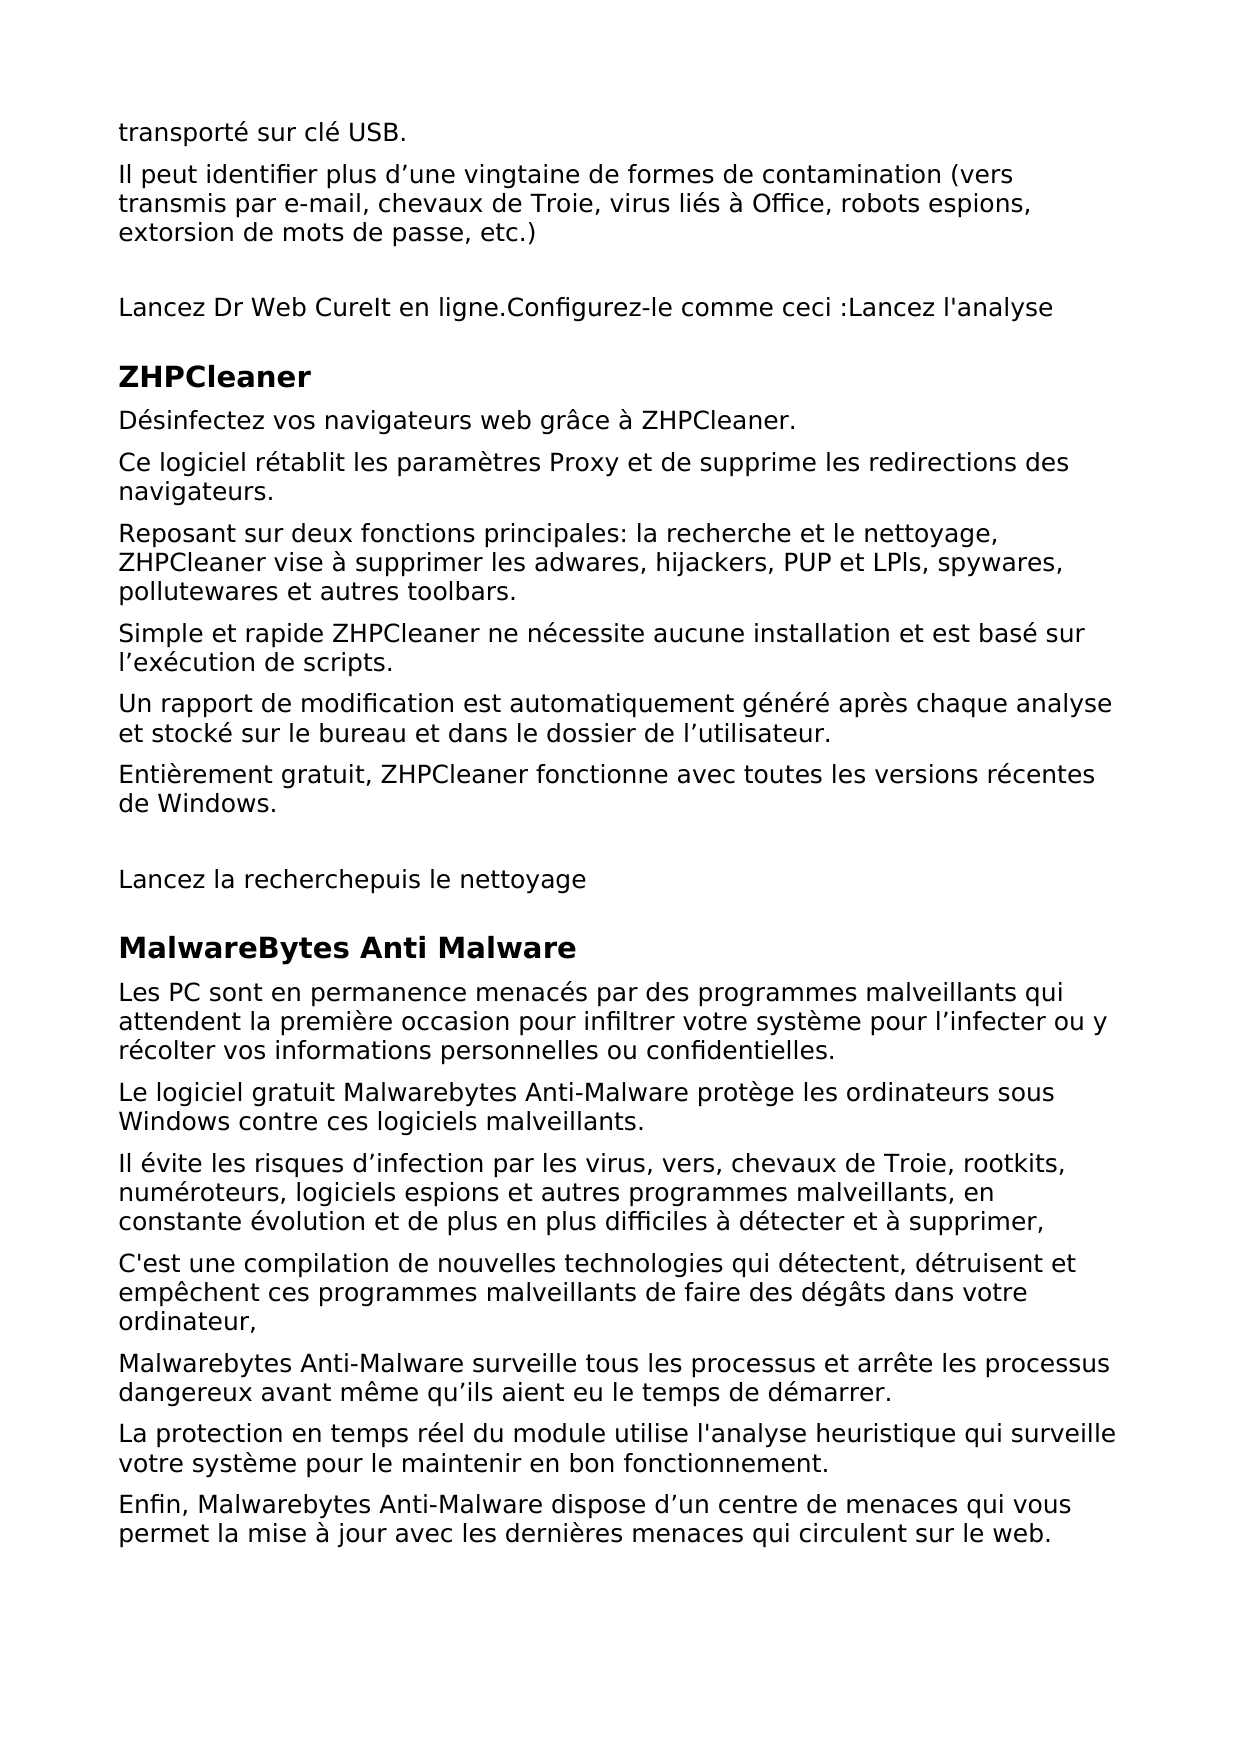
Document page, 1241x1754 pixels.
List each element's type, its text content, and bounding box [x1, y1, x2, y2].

text Enfin, Malwarebytes Anti-Malware dispose d’un centre de menaces qui vous permet la mise à jour avec les dernières menaces qui circulent sur le web. [118, 1490, 1122, 1549]
text Il peut identifier plus d’une vingtaine de formes de contamination (vers transmis par e-mail, chevaux de Troie, virus liés à Office, robots espions, extorsion de mots de passe, etc.) [118, 160, 1122, 247]
subtitle ZHPCleaner [118, 360, 1122, 394]
text Simple et rapide ZHPCleaner ne nécessite aucune installation et est basé sur l’exécution de scripts. [118, 619, 1122, 677]
text transporté sur clé USB. [118, 118, 1122, 147]
text La protection en temps réel du module utilise l'analyse heuristique qui surveille votre système pour le maintenir en bon fonctionnement. [118, 1419, 1122, 1478]
text Lancez Dr Web CureIt en ligne.Configurez-le comme ceci :Lancez l'analyse [118, 260, 1122, 322]
text Reposant sur deux fonctions principales: la recherche et le nettoyage, ZHPCleaner vise à supprimer les adwares, hijackers, PUP et LPls, spywares, pollutewares et autres toolbars. [118, 519, 1122, 606]
text Il évite les risques d’infection par les virus, vers, chevaux de Troie, rootkits, numéroteurs, logiciels espions et autres programmes malveillants, en constante évolution et de plus en plus difficiles à détecter et à supprimer, [118, 1149, 1122, 1236]
text Ce logiciel rétablit les paramètres Proxy et de supprime les redirections des navigateurs. [118, 448, 1122, 506]
text Désinfectez vos navigateurs web grâce à ZHPCleaner. [118, 406, 1122, 436]
text Le logiciel gratuit Malwarebytes Anti-Malware protège les ordinateurs sous Windows contre ces logiciels malveillants. [118, 1078, 1122, 1136]
text C'est une compilation de nouvelles technologies qui détectent, détruisent et empêchent ces programmes malveillants de faire des dégâts dans votre ordinateur, [118, 1249, 1122, 1336]
text Lancez la recherchepuis le nettoyage [118, 831, 1122, 894]
text Un rapport de modification est automatiquement généré après chaque analyse et stocké sur le bureau et dans le dossier de l’utilisateur. [118, 690, 1122, 748]
subtitle MalwareBytes Anti Malware [118, 931, 1122, 965]
text Malwarebytes Anti-Malware surveille tous les processus et arrête les processus dangereux avant même qu’ils aient eu le temps de démarrer. [118, 1349, 1122, 1407]
text Les PC sont en permanence menacés par des programmes malveillants qui attendent la première occasion pour infiltrer votre système pour l’infecter ou y récolter vos informations personnelles ou confidentielles. [118, 978, 1122, 1065]
text Entièrement gratuit, ZHPCleaner fonctionne avec toutes les versions récentes de Windows. [118, 761, 1122, 819]
